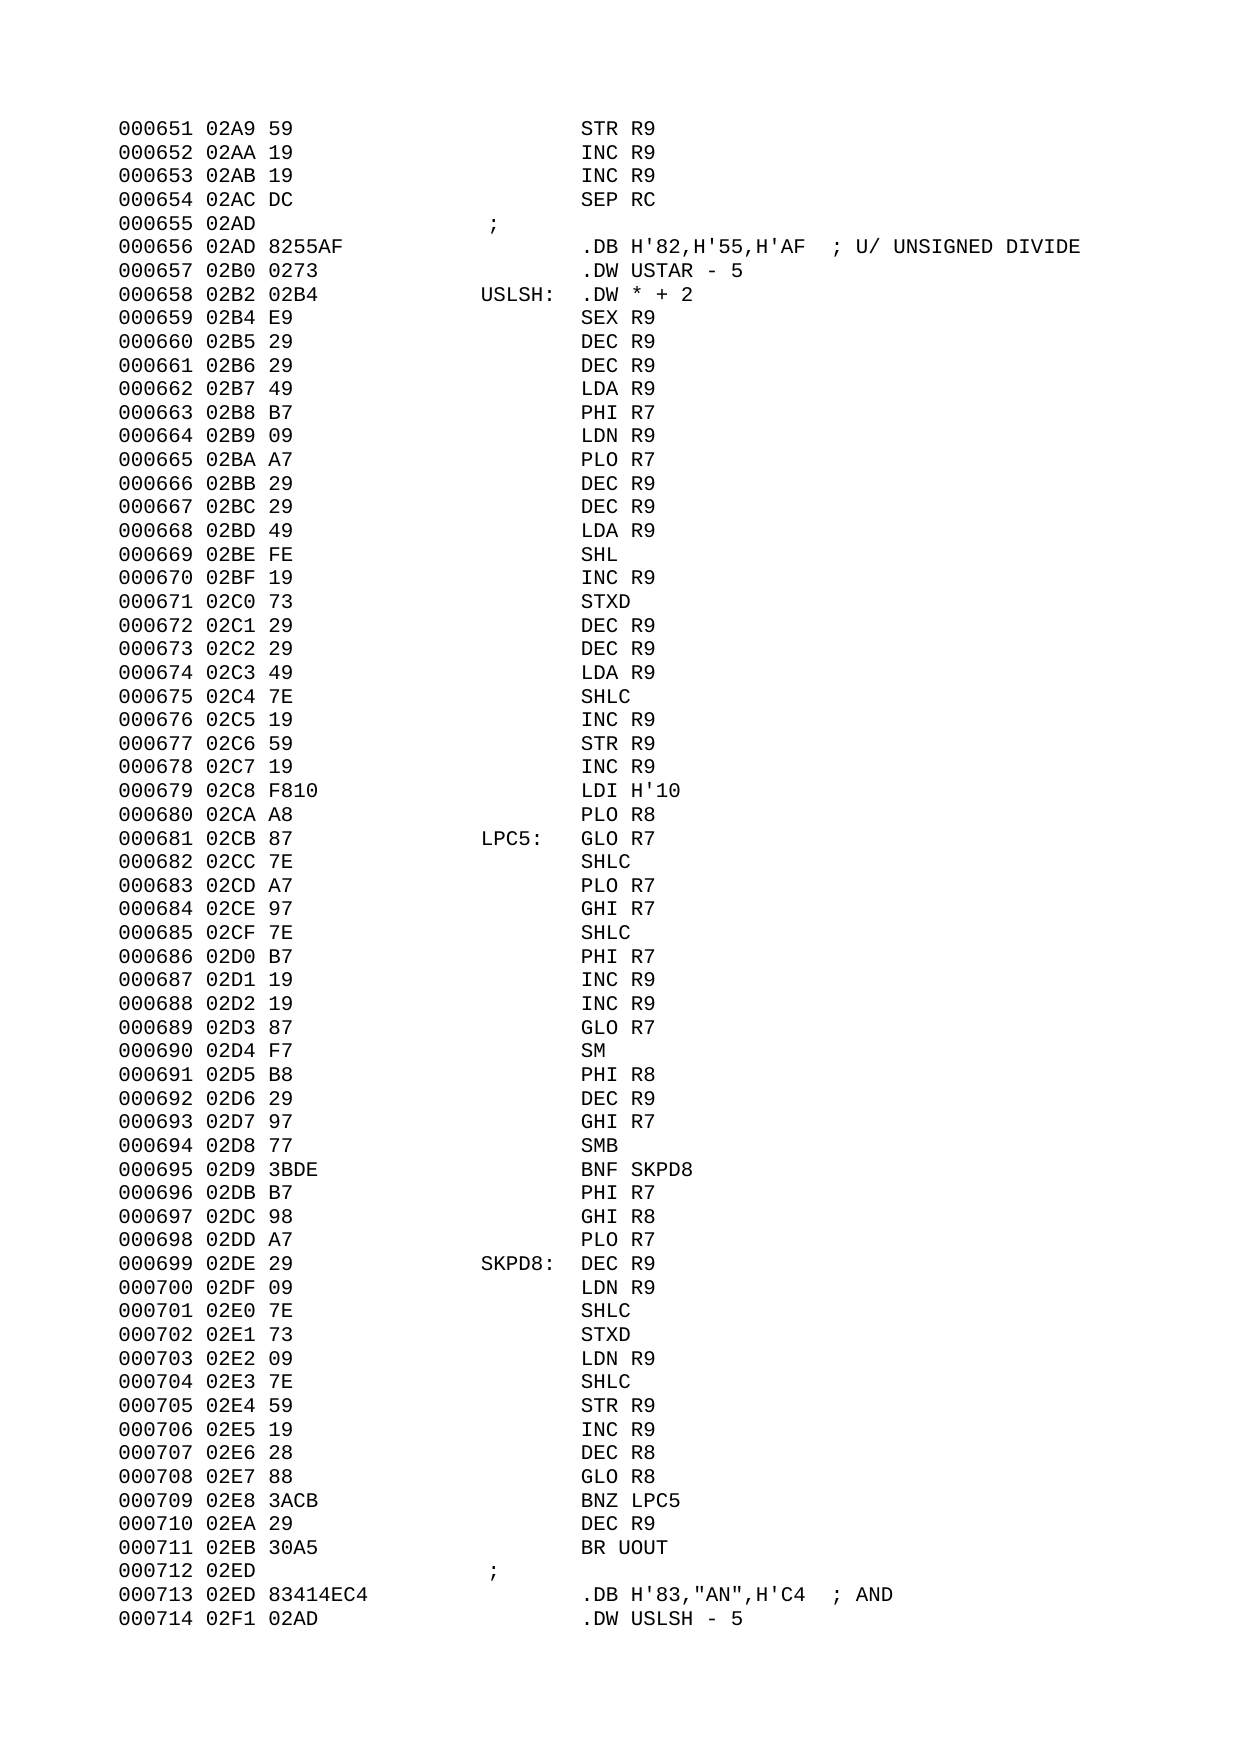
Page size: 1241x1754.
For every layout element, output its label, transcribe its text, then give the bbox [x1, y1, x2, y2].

text 000697 02DC 98 GHI R8 [118, 1206, 1122, 1229]
text 000673 02C2 29 DEC R9 [118, 638, 1122, 662]
text 000651 02A9 59 STR R9 [118, 118, 1122, 142]
text 000679 02C8 F810 LDI H'10 [118, 780, 1122, 804]
text 000658 02B2 02B4 USLSH: .DW * + 2 [118, 284, 1122, 307]
text 000654 02AC DC SEP RC [118, 189, 1122, 213]
text 000655 02AD ; [118, 213, 1122, 236]
text 000665 02BA A7 PLO R7 [118, 449, 1122, 473]
text 000692 02D6 29 DEC R9 [118, 1088, 1122, 1111]
text 000662 02B7 49 LDA R9 [118, 378, 1122, 402]
text 000682 02CC 7E SHLC [118, 851, 1122, 875]
text 000688 02D2 19 INC R9 [118, 993, 1122, 1017]
text 000664 02B9 09 LDN R9 [118, 426, 1122, 449]
text 000710 02EA 29 DEC R9 [118, 1513, 1122, 1537]
text 000694 02D8 77 SMB [118, 1135, 1122, 1158]
text 000699 02DE 29 SKPD8: DEC R9 [118, 1253, 1122, 1277]
text 000696 02DB B7 PHI R7 [118, 1182, 1122, 1206]
text 000708 02E7 88 GLO R8 [118, 1466, 1122, 1489]
text 000703 02E2 09 LDN R9 [118, 1348, 1122, 1371]
text 000704 02E3 7E SHLC [118, 1371, 1122, 1395]
text 000683 02CD A7 PLO R7 [118, 875, 1122, 898]
text 000661 02B6 29 DEC R9 [118, 354, 1122, 378]
text 000714 02F1 02AD .DW USLSH - 5 [118, 1608, 1122, 1631]
text 000711 02EB 30A5 BR UOUT [118, 1537, 1122, 1561]
text 000671 02C0 73 STXD [118, 591, 1122, 615]
text 000707 02E6 28 DEC R8 [118, 1442, 1122, 1466]
text 000695 02D9 3BDE BNF SKPD8 [118, 1158, 1122, 1182]
text 000659 02B4 E9 SEX R9 [118, 307, 1122, 331]
text 000666 02BB 29 DEC R9 [118, 473, 1122, 496]
text 000700 02DF 09 LDN R9 [118, 1277, 1122, 1300]
text 000676 02C5 19 INC R9 [118, 709, 1122, 733]
text 000667 02BC 29 DEC R9 [118, 496, 1122, 520]
text 000663 02B8 B7 PHI R7 [118, 402, 1122, 426]
text 000691 02D5 B8 PHI R8 [118, 1064, 1122, 1088]
text 000713 02ED 83414EC4 .DB H'83,"AN",H'C4 ; AND [118, 1584, 1122, 1608]
text 000677 02C6 59 STR R9 [118, 733, 1122, 757]
text 000681 02CB 87 LPC5: GLO R7 [118, 827, 1122, 851]
text 000698 02DD A7 PLO R7 [118, 1229, 1122, 1253]
text 000657 02B0 0273 .DW USTAR - 5 [118, 260, 1122, 284]
text 000690 02D4 F7 SM [118, 1040, 1122, 1064]
text 000701 02E0 7E SHLC [118, 1300, 1122, 1324]
text 000680 02CA A8 PLO R8 [118, 804, 1122, 827]
text 000660 02B5 29 DEC R9 [118, 331, 1122, 354]
text 000702 02E1 73 STXD [118, 1324, 1122, 1348]
text 000693 02D7 97 GHI R7 [118, 1111, 1122, 1135]
text 000686 02D0 B7 PHI R7 [118, 946, 1122, 969]
text 000675 02C4 7E SHLC [118, 686, 1122, 709]
text 000653 02AB 19 INC R9 [118, 165, 1122, 189]
text 000656 02AD 8255AF .DB H'82,H'55,H'AF ; U/ UNSIGNED DIVIDE [118, 236, 1122, 260]
text 000689 02D3 87 GLO R7 [118, 1017, 1122, 1040]
text 000684 02CE 97 GHI R7 [118, 898, 1122, 922]
text 000705 02E4 59 STR R9 [118, 1395, 1122, 1419]
text 000709 02E8 3ACB BNZ LPC5 [118, 1489, 1122, 1513]
text 000706 02E5 19 INC R9 [118, 1419, 1122, 1442]
text 000687 02D1 19 INC R9 [118, 969, 1122, 993]
text 000669 02BE FE SHL [118, 544, 1122, 567]
text 000712 02ED ; [118, 1561, 1122, 1584]
text 000652 02AA 19 INC R9 [118, 142, 1122, 165]
text 000674 02C3 49 LDA R9 [118, 662, 1122, 686]
text 000668 02BD 49 LDA R9 [118, 520, 1122, 544]
text 000678 02C7 19 INC R9 [118, 757, 1122, 780]
text 000670 02BF 19 INC R9 [118, 567, 1122, 591]
text 000672 02C1 29 DEC R9 [118, 615, 1122, 638]
text 000685 02CF 7E SHLC [118, 922, 1122, 946]
